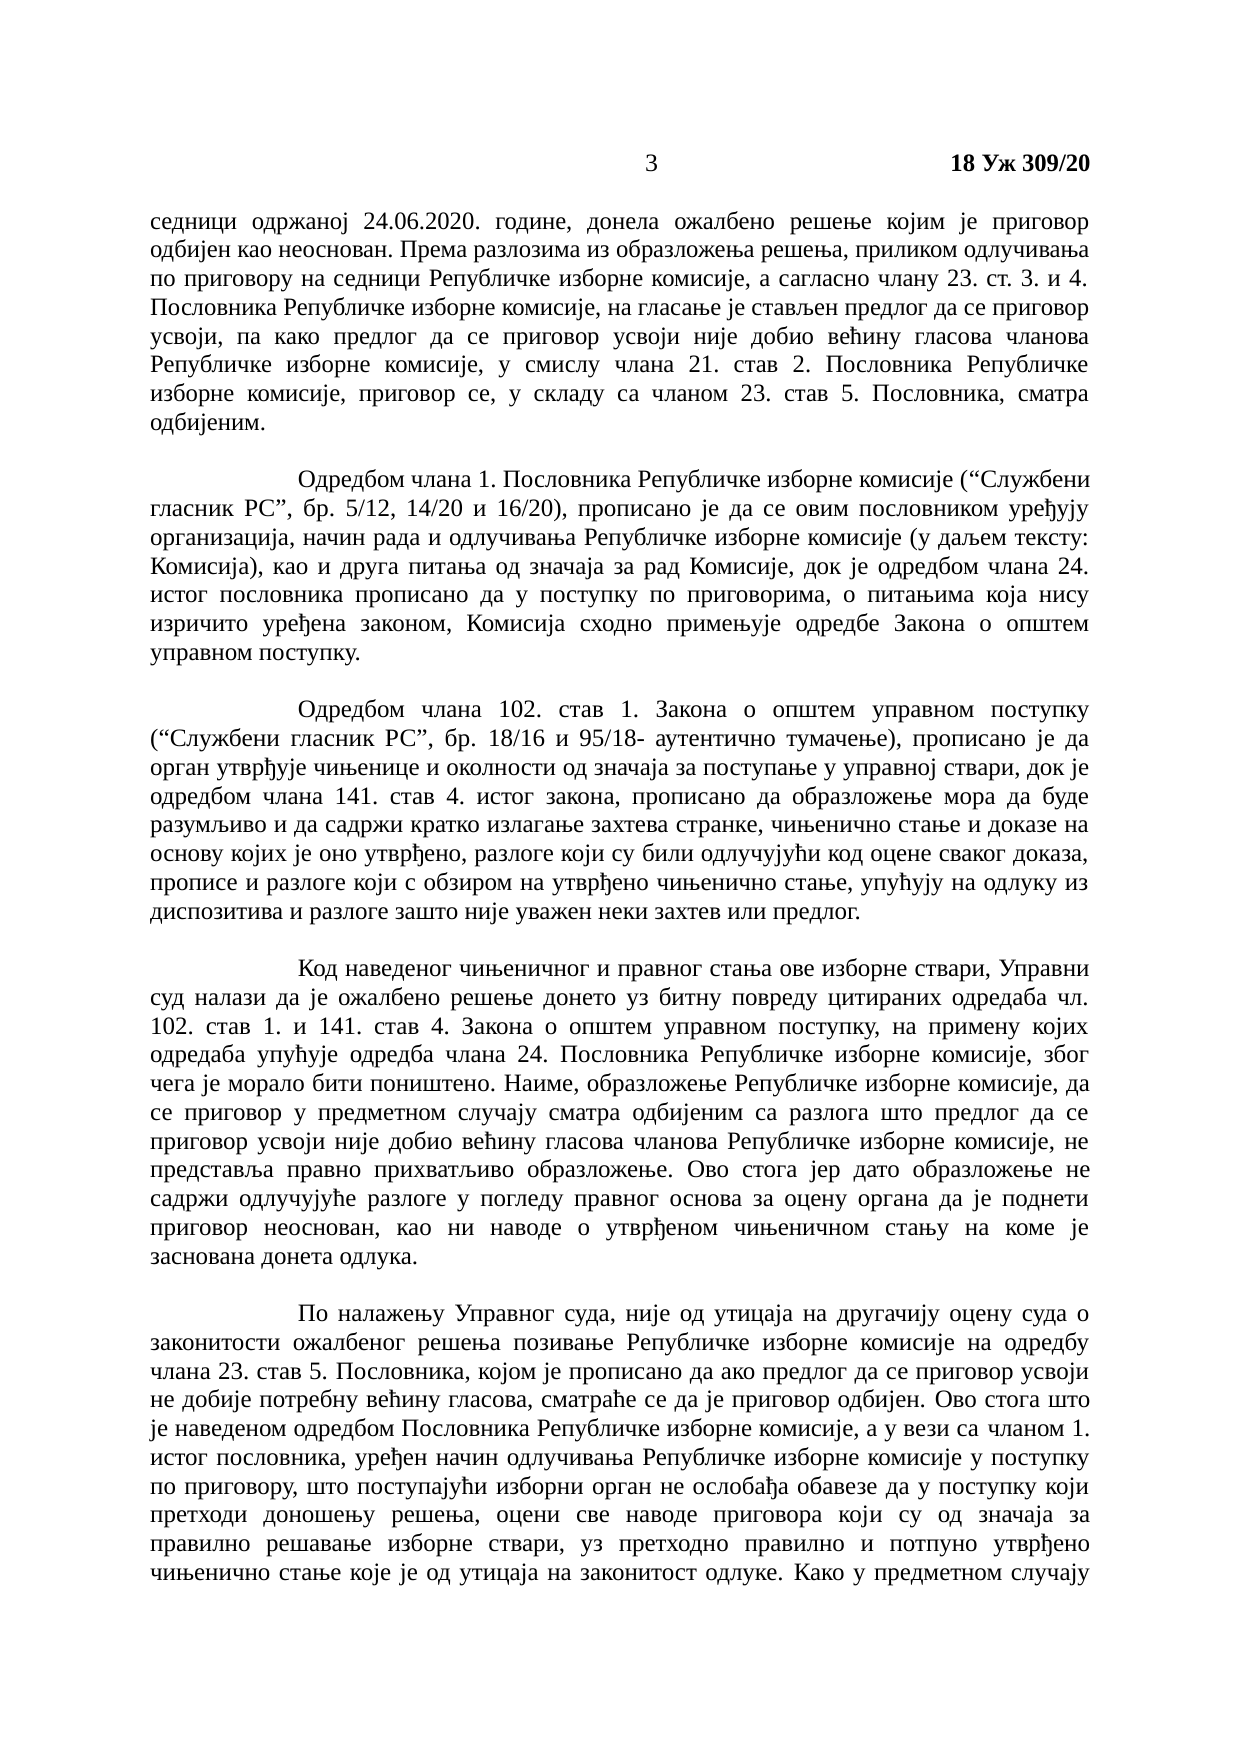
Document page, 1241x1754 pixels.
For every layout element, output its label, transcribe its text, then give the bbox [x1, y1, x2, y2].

text Одредбом члана 1. Пословника Републичке изборне комисије (“Службени гласник РС”, бр. 5/12, 14/20 и 16/20), прописано је да се овим пословником уређују организација, начин рада и одлучивања Републичке изборне комисије (у даљем тексту: Комисија), као и друга питања од значаја за рад Комисије, док је одредбом члана 24. истог пословника прописано да у поступку по приговорима, о питањима која нису изричито уређена законом, Комисија сходно примењује одредбе Закона о општем управном поступку. [150, 464, 1090, 666]
text седници одржаној 24.06.2020. године, донела ожалбено решење којим је приговор одбијен као неоснован. Према разлозима из образложења решења, приликом одлучивања по приговору на седници Републичке изборне комисије, а сагласно члану 23. ст. 3. и 4. Пословника Републичке изборне комисије, на гласање је стављен предлог да се приговор усвоји, па како предлог да се приговор усвоји није добио већину гласова чланова Републичке изборне комисије, у смислу члана 21. став 2. Пословника Републичке изборне комисије, приговор се, у складу са чланом 23. став 5. Пословника, сматра одбијеним. [150, 206, 1090, 436]
text По налажењу Управног суда, није од утицаја на другачију оцену суда о законитости ожалбеног решења позивање Републичке изборне комисије на одредбу члана 23. став 5. Пословника, којом је прописано да ако предлог да се приговор усвоји не добије потребну већину гласова, сматраће се да је приговор одбијен. Ово стога што је наведеном одредбом Пословника Републичке изборне комисије, а у вези са чланом 1. истог пословника, уређен начин одлучивања Републичке изборне комисије у поступку по приговору, што поступајући изборни орган не ослобађа обавезе да у поступку који претходи доношењу решења, оцени све наводе приговора који су од значаја за правилно решавање изборне ствари, уз претходно правилно и потпуно утврђено чињенично стање које је од утицаја на законитост одлуке. Како у предметном случају [150, 1298, 1090, 1586]
text Код наведеног чињеничног и правног стања ове изборне ствари, Управни суд налази да је ожалбено решење донето уз битну повреду цитираних одредаба чл. 102. став 1. и 141. став 4. Закона о општем управном поступку, на примену којих одредаба упућује одредба члана 24. Пословника Републичке изборне комисије, због чега је морало бити поништено. Наиме, образложење Републичке изборне комисије, да се приговор у предметном случају сматра одбијеним са разлога што предлог да се приговор усвоји није добио већину гласова чланова Републичке изборне комисије, не представља правно прихватљиво образложење. Ово стога јер дато образложење не садржи одлучујуће разлоге у погледу правног основа за оцену органа да је поднети приговор неоснован, као ни наводе о утврђеном чињеничном стању на коме је заснована донета одлука. [150, 953, 1090, 1269]
text Одредбом члана 102. став 1. Закона о општем управном поступку (“Службени гласник РС”, бр. 18/16 и 95/18- аутентично тумачење), прописано је да орган утврђује чињенице и околности од значаја за поступање у управној ствари, док је одредбом члана 141. став 4. истог закона, прописано да образложење мора да буде разумљиво и да садржи кратко излагање захтева странке, чињенично стање и доказе на основу којих је оно утврђено, разлоге који су били одлучујући код оцене сваког доказа, прописе и разлоге који с обзиром на утврђено чињенично стање, упућују на одлуку из диспозитива и разлоге зашто није уважен неки захтев или предлог. [150, 694, 1090, 924]
